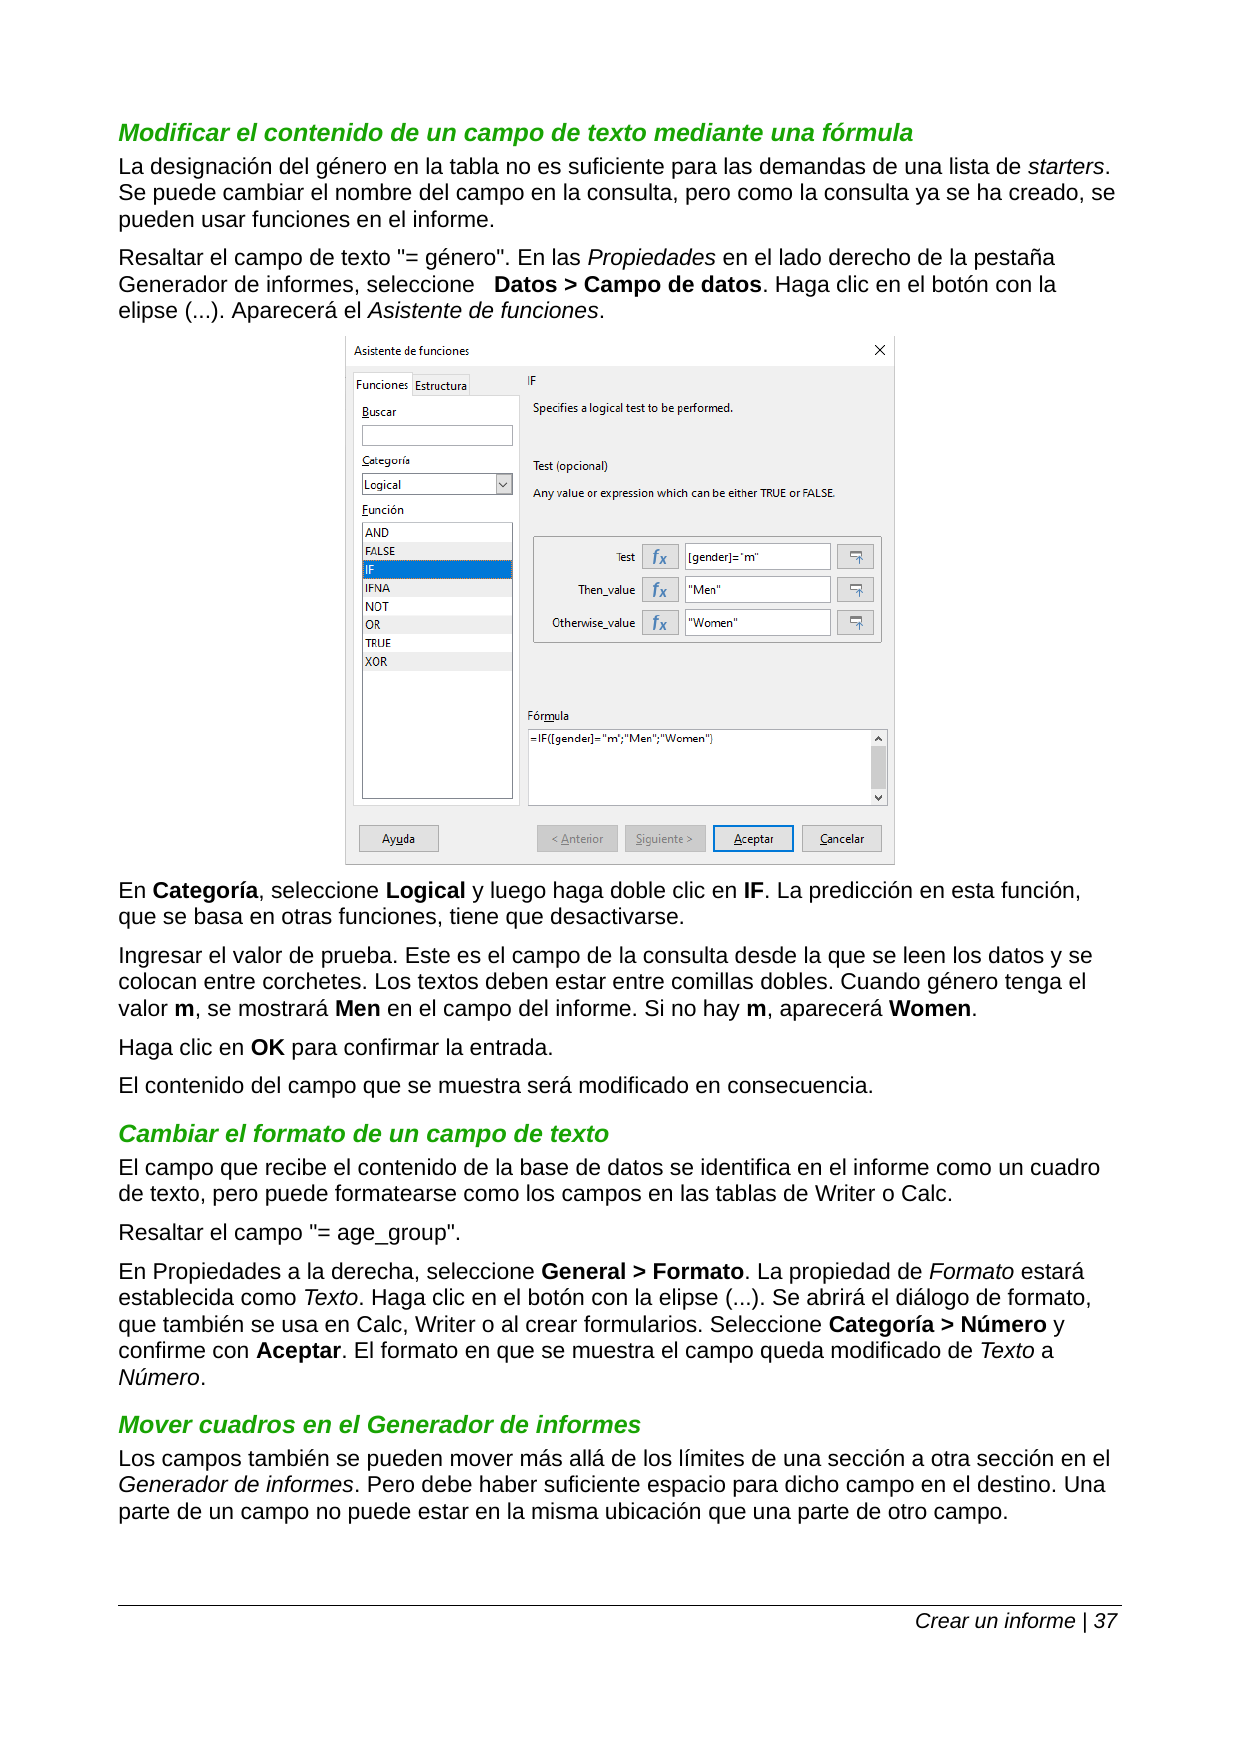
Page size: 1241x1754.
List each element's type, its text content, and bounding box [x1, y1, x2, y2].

picture [345, 336, 895, 865]
subtitle Cambiar el formato de un campo de texto [118, 1119, 1122, 1148]
text La designación del género en la tabla no es suficiente para las demandas de una lista de starters. Se puede cambiar el nombre del campo en la consulta, pero como la consulta ya se ha creado, se pueden usar funciones en el informe. [118, 153, 1122, 232]
text Resaltar el campo de texto "= género". En las Propiedades en el lado derecho de la pestaña Generador de informes, seleccione Datos > Campo de datos. Haga clic en el botón con la elipse (...). Aparecerá el Asistente de funciones. [118, 244, 1122, 323]
text Haga clic en OK para confirmar la entrada. [118, 1033, 1122, 1060]
text Resaltar el campo "= age_group". [118, 1219, 1122, 1246]
text El campo que recibe el contenido de la base de datos se identifica en el informe como un cuadro de texto, pero puede formatearse como los campos en las tablas de Writer o Calc. [118, 1154, 1122, 1207]
text Los campos también se pueden mover más allá de los límites de una sección a otra sección en el Generador de informes. Pero debe haber suficiente espacio para dicho campo en el destino. Una parte de un campo no puede estar en la misma ubicación que una parte de otro campo. [118, 1445, 1122, 1524]
text En Propiedades a la derecha, seleccione General > Formato. La propiedad de Formato estará establecida como Texto. Haga clic en el botón con la elipse (...). Se abrirá el diálogo de formato, que también se usa en Calc, Writer o al crear formularios. Seleccione Categoría > Número y confirme con Aceptar. El formato en que se muestra el campo queda modificado de Texto a Número. [118, 1258, 1122, 1390]
text En Categoría, seleccione Logical y luego haga doble clic en IF. La predicción en esta función, que se basa en otras funciones, tiene que desactivarse. [118, 877, 1122, 929]
text Ingresar el valor de prueba. Este es el campo de la consulta desde la que se leen los datos y se colocan entre corchetes. Los textos deben estar entre comillas dobles. Cuando género tenga el valor m, se mostrará Men en el campo del informe. Si no hay m, aparecerá Women. [118, 942, 1122, 1021]
subtitle Modificar el contenido de un campo de texto mediante una fórmula [118, 118, 1122, 147]
subtitle Mover cuadros en el Generador de informes [118, 1410, 1122, 1439]
text El contenido del campo que se muestra será modificado en consecuencia. [118, 1072, 1122, 1099]
